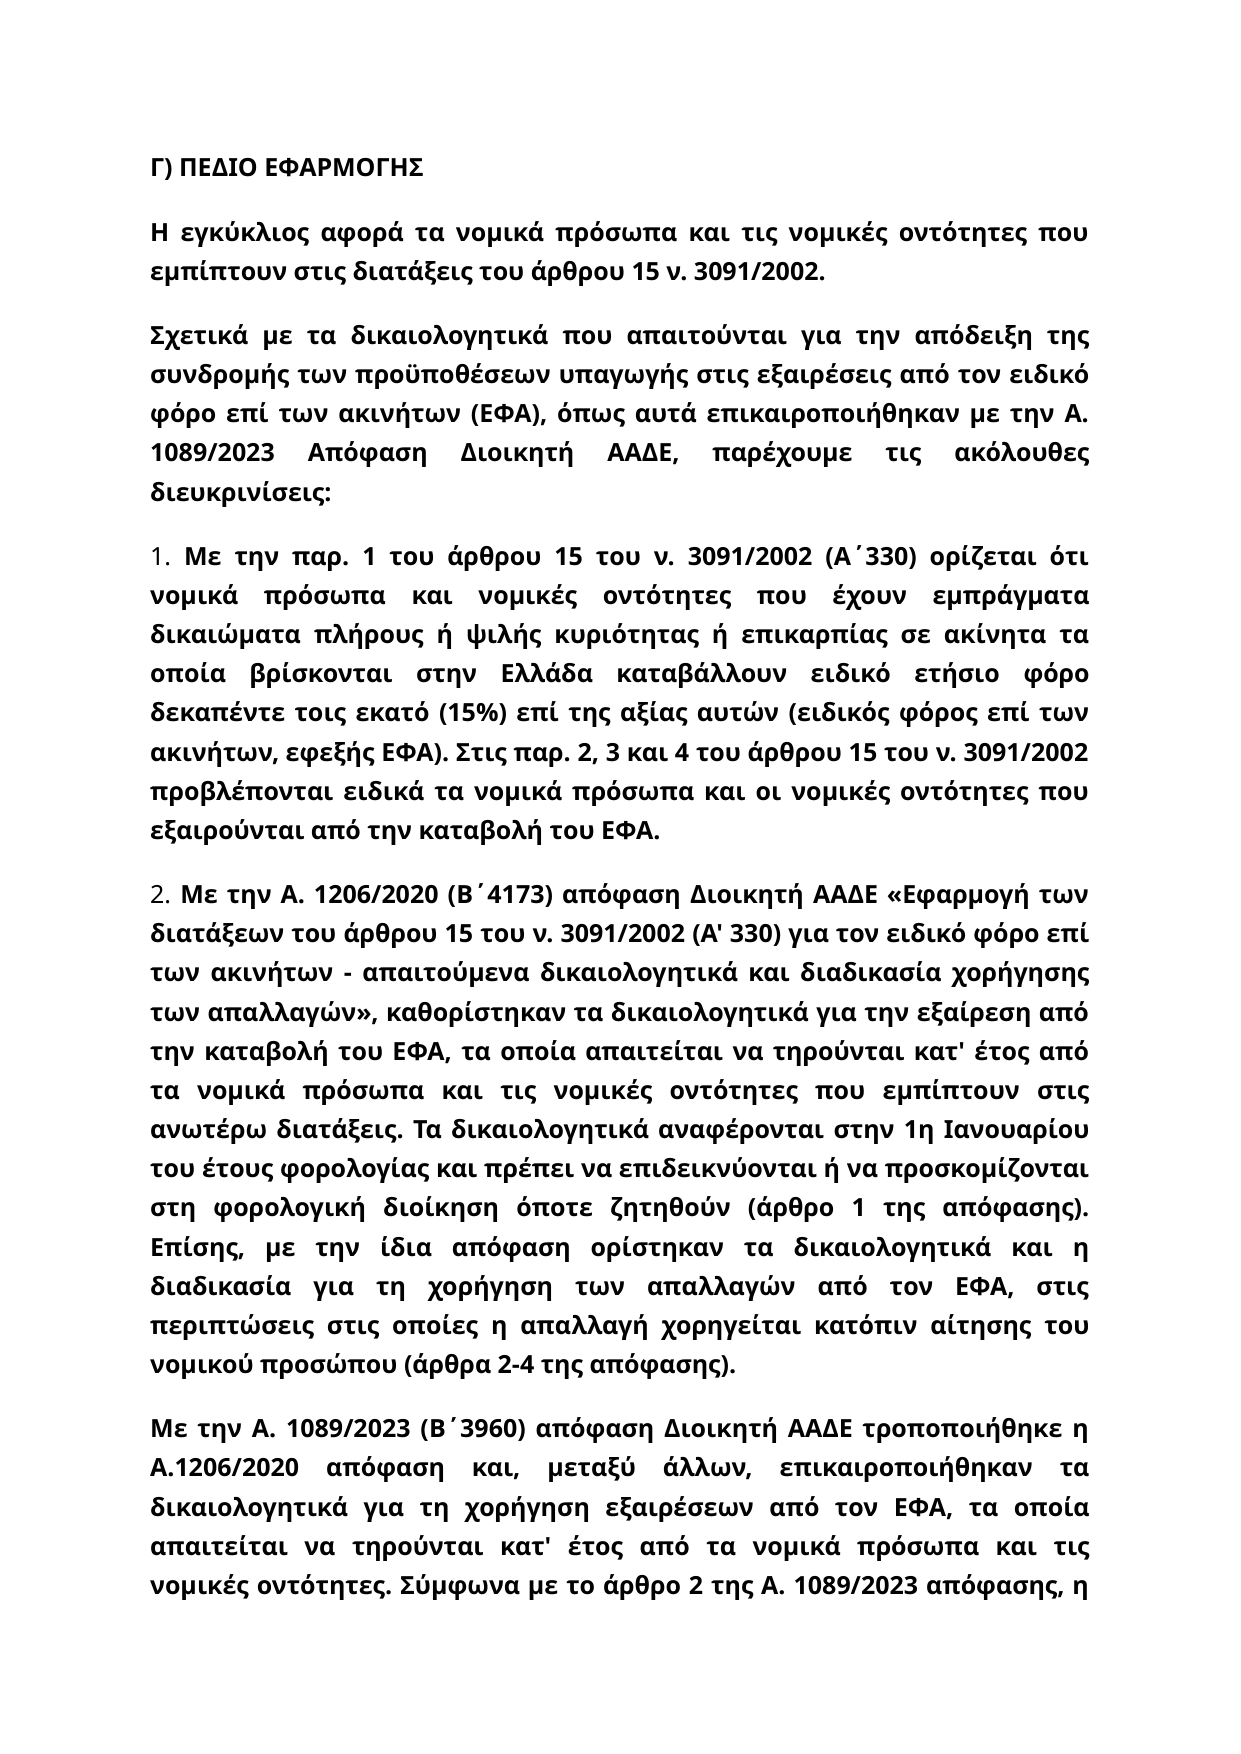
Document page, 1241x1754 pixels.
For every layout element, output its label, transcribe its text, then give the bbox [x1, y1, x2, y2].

text Γ) ΠΕΔΙΟ ΕΦΑΡΜΟΓΗΣ [150, 150, 1090, 184]
text Σχετικά με τα δικαιολογητικά που απαιτούνται για την απόδειξη της συνδρομής των προϋποθέσεων υπαγωγής στις εξαιρέσεις από τον ειδικό φόρο επί των ακινήτων (ΕΦΑ), όπως αυτά επικαιροποιήθηκαν με την Α. 1089/2023 Απόφαση Διοικητή ΑΑΔΕ, παρέχουμε τις ακόλουθες διευκρινίσεις: [150, 317, 1090, 508]
text 1. Με την παρ. 1 του άρθρου 15 του ν. 3091/2002 (Α΄330) ορίζεται ότι νομικά πρόσωπα και νομικές οντότητες που έχουν εμπράγματα δικαιώματα πλήρους ή ψιλής κυριότητας ή επικαρπίας σε ακίνητα τα οποία βρίσκονται στην Ελλάδα καταβάλλουν ειδικό ετήσιο φόρο δεκαπέντε τοις εκατό (15%) επί της αξίας αυτών (ειδικός φόρος επί των ακινήτων, εφεξής ΕΦΑ). Στις παρ. 2, 3 και 4 του άρθρου 15 του ν. 3091/2002 προβλέπονται ειδικά τα νομικά πρόσωπα και οι νομικές οντότητες που εξαιρούνται από την καταβολή του ΕΦΑ. [150, 538, 1090, 847]
text Με την Α. 1089/2023 (Β΄3960) απόφαση Διοικητή ΑΑΔΕ τροποποιήθηκε η Α.1206/2020 απόφαση και, μεταξύ άλλων, επικαιροποιήθηκαν τα δικαιολογητικά για τη χορήγηση εξαιρέσεων από τον ΕΦΑ, τα οποία απαιτείται να τηρούνται κατ' έτος από τα νομικά πρόσωπα και τις νομικές οντότητες. Σύμφωνα με το άρθρο 2 της Α. 1089/2023 απόφασης, η [150, 1411, 1090, 1602]
text Η εγκύκλιος αφορά τα νομικά πρόσωπα και τις νομικές οντότητες που εμπίπτουν στις διατάξεις του άρθρου 15 ν. 3091/2002. [150, 214, 1090, 287]
text 2. Με την Α. 1206/2020 (Β΄4173) απόφαση Διοικητή ΑΑΔΕ «Εφαρμογή των διατάξεων του άρθρου 15 του ν. 3091/2002 (Α' 330) για τον ειδικό φόρο επί των ακινήτων - απαιτούμενα δικαιολογητικά και διαδικασία χορήγησης των απαλλαγών», καθορίστηκαν τα δικαιολογητικά για την εξαίρεση από την καταβολή του ΕΦΑ, τα οποία απαιτείται να τηρούνται κατ' έτος από τα νομικά πρόσωπα και τις νομικές οντότητες που εμπίπτουν στις ανωτέρω διατάξεις. Τα δικαιολογητικά αναφέρονται στην 1η Ιανουαρίου του έτους φορολογίας και πρέπει να επιδεικνύονται ή να προσκομίζονται στη φορολογική διοίκηση όποτε ζητηθούν (άρθρο 1 της απόφασης). Επίσης, με την ίδια απόφαση ορίστηκαν τα δικαιολογητικά και η διαδικασία για τη χορήγηση των απαλλαγών από τον ΕΦΑ, στις περιπτώσεις στις οποίες η απαλλαγή χορηγείται κατόπιν αίτησης του νομικού προσώπου (άρθρα 2-4 της απόφασης). [150, 877, 1090, 1381]
